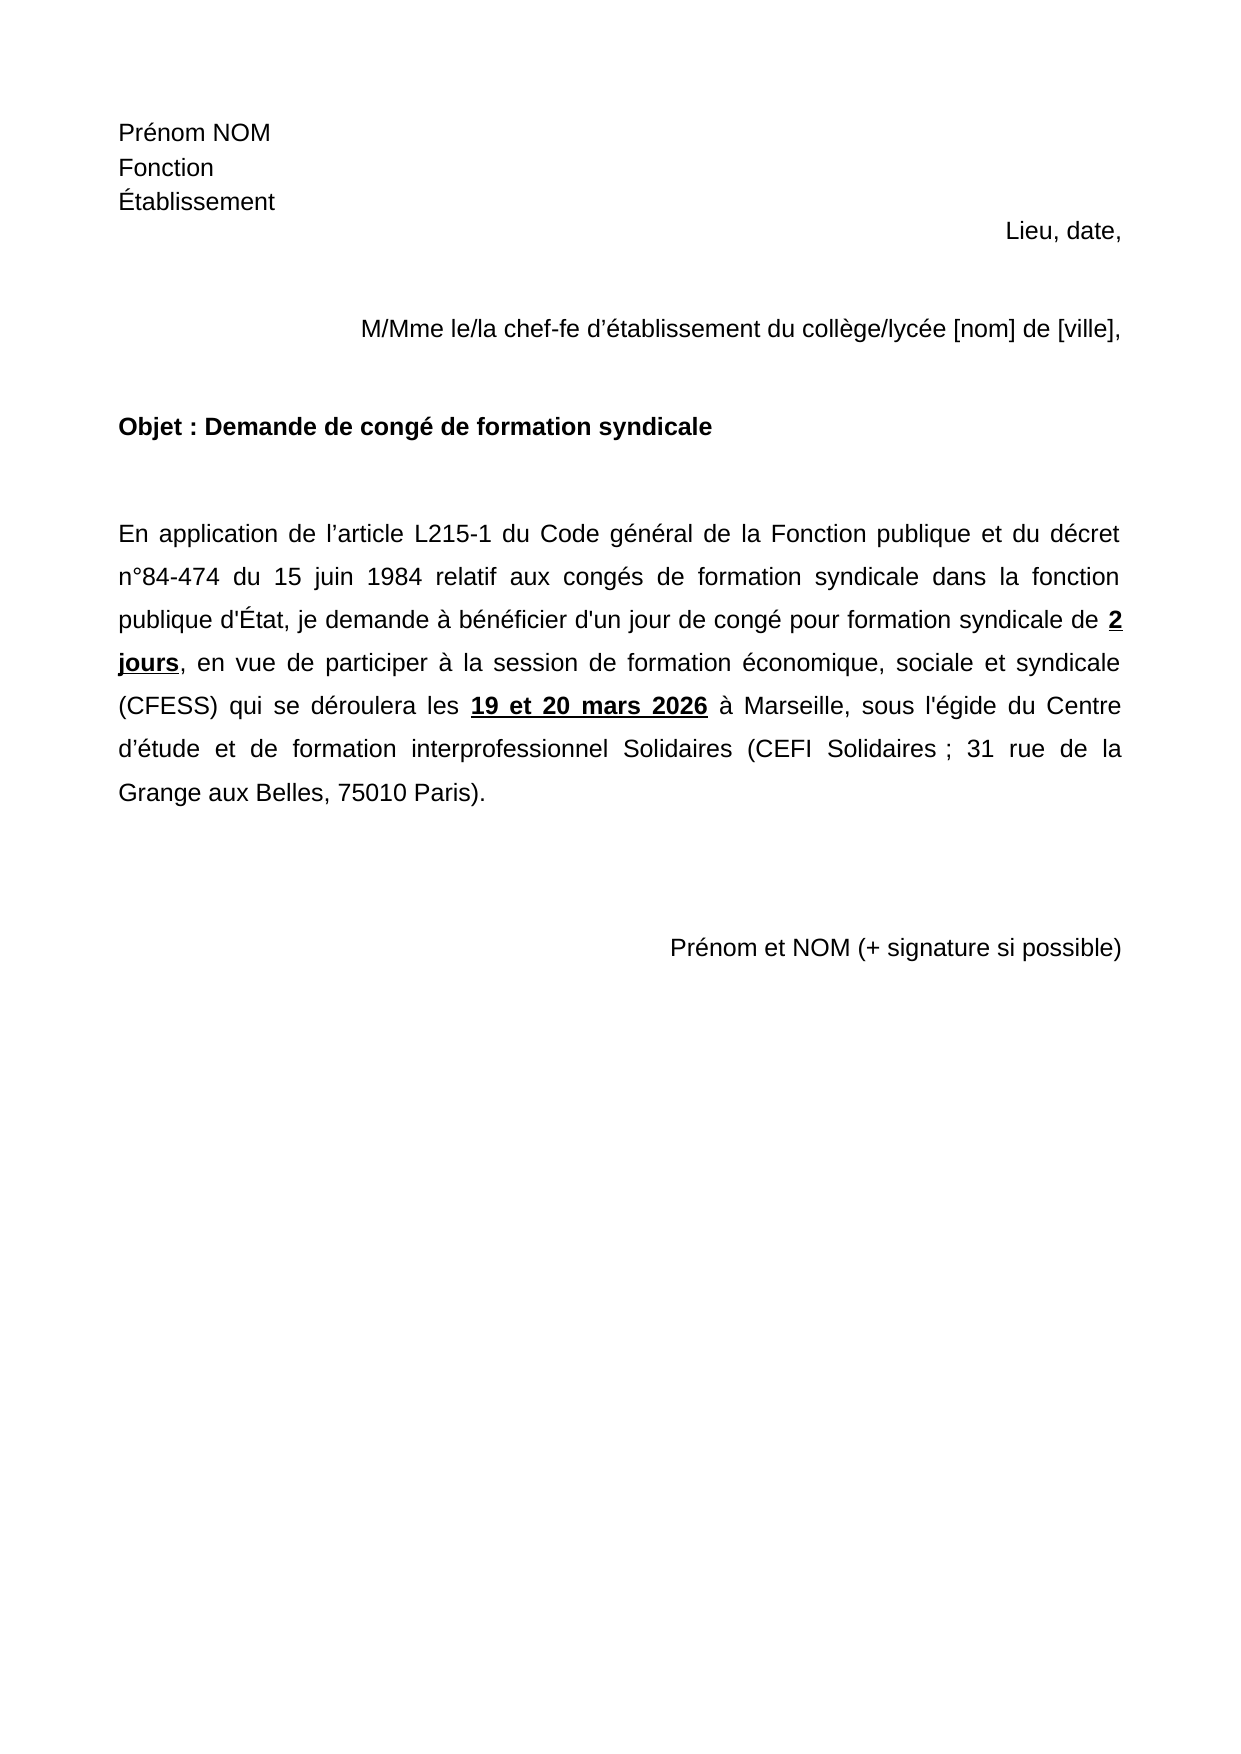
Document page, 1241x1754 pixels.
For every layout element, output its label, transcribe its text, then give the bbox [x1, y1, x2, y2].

text En application de l’article L215-1 du Code général de la Fonction publique et du décret n°84-474 du 15 juin 1984 relatif aux congés de formation syndicale dans la fonction publique d'État, je demande à bénéficier d'un jour de congé pour formation syndicale de 2 jours, en vue de participer à la session de formation économique, sociale et syndicale (CFESS) qui se déroulera les 19 et 20 mars 2026 à Marseille, sous l'égide du Centre d’étude et de formation interprofessionnel Solidaires (CEFI Solidaires ; 31 rue de la Grange aux Belles, 75010 Paris). [118, 519, 1122, 806]
text M/Mme le/la chef-fe d’établissement du collège/lycée [nom] de [ville], [118, 314, 1122, 343]
text Prénom et NOM (+ signature si possible) [118, 933, 1122, 962]
text Établissement [118, 187, 1122, 216]
text Prénom NOM Fonction [118, 118, 1122, 181]
text Objet : Demande de congé de formation syndicale [118, 412, 1122, 441]
text Lieu, date, [118, 216, 1122, 244]
